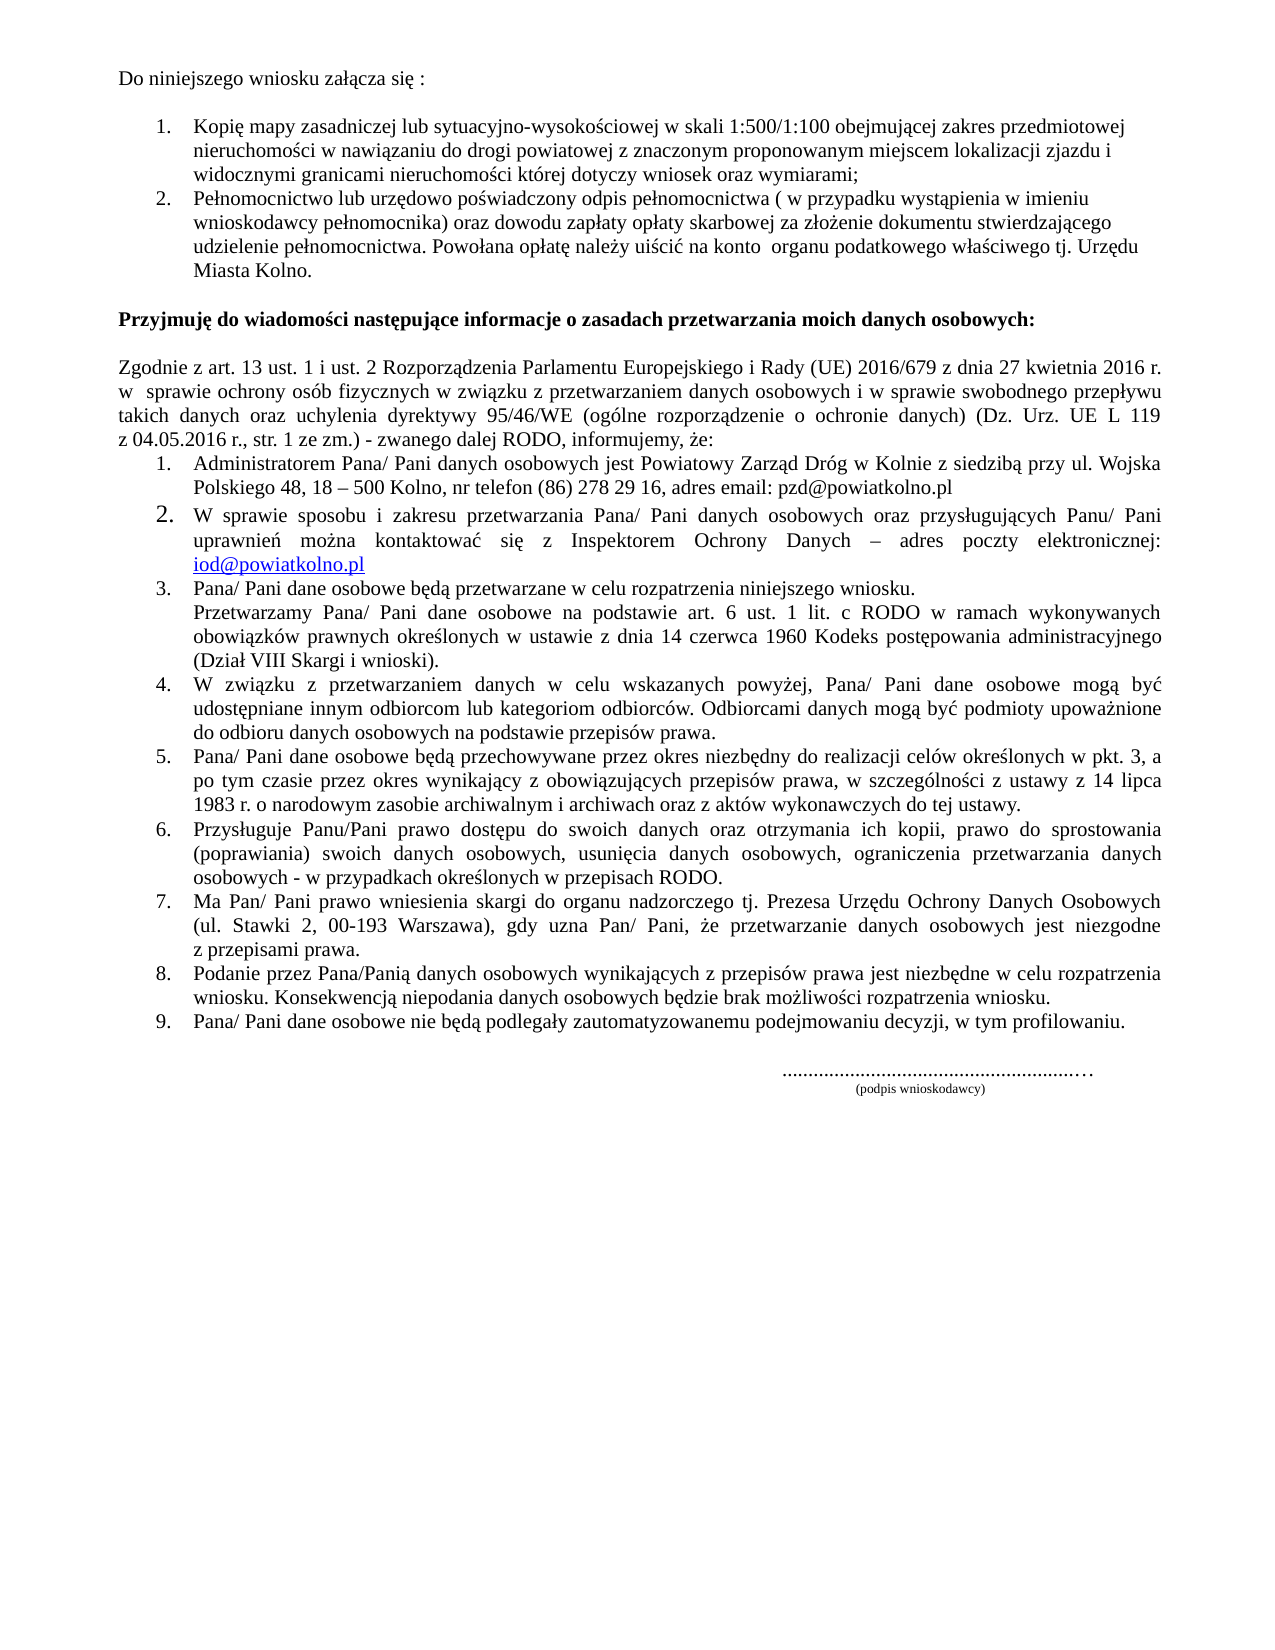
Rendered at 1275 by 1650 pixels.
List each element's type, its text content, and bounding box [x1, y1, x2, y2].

list Administratorem Pana/ Pani danych osobowych jest Powiatowy Zarząd Dróg w Kolnie z siedzibą przy ul. Wojska Polskiego 48, 18 – 500 Kolno, nr telefon (86) 278 29 16, adres email: pzd@powiatkolno.pl [156, 451, 1163, 499]
list Pana/ Pani dane osobowe nie będą podlegały zautomatyzowanemu podejmowaniu decyzji, w tym profilowaniu. [156, 1009, 1163, 1033]
text Zgodnie z art. 13 ust. 1 i ust. 2 Rozporządzenia Parlamentu Europejskiego i Rady (UE) 2016/679 z dnia 27 kwietnia 2016 r. w sprawie ochrony osób fizycznych w związku z przetwarzaniem danych osobowych i w sprawie swobodnego przepływu takich danych oraz uchylenia dyrektywy 95/46/WE (ogólne rozporządzenie o ochronie danych) (Dz. Urz. UE L 119 z 04.05.2016 r., str. 1 ze zm.) - zwanego dalej RODO, informujemy, że: [118, 354, 1163, 451]
list Pana/ Pani dane osobowe będą przetwarzane w celu rozpatrzenia niniejszego wniosku. [156, 576, 1163, 600]
list Ma Pan/ Pani prawo wniesienia skargi do organu nadzorczego tj. Prezesa Urzędu Ochrony Danych Osobowych (ul. Stawki 2, 00-193 Warszawa), gdy uzna Pan/ Pani, że przetwarzanie danych osobowych jest niezgodne z przepisami prawa. [156, 889, 1163, 961]
list Pełnomocnictwo lub urzędowo poświadczony odpis pełnomocnictwa ( w przypadku wystąpienia w imieniu wnioskodawcy pełnomocnika) oraz dowodu zapłaty opłaty skarbowej za złożenie dokumentu stwierdzającego udzielenie pełnomocnictwa. Powołana opłatę należy uiścić na konto organu podatkowego właściwego tj. Urzędu Miasta Kolno. [156, 186, 1163, 282]
list Podanie przez Pana/Panią danych osobowych wynikających z przepisów prawa jest niezbędne w celu rozpatrzenia wniosku. Konsekwencją niepodania danych osobowych będzie brak możliwości rozpatrzenia wniosku. [156, 961, 1163, 1009]
text Przetwarzamy Pana/ Pani dane osobowe na podstawie art. 6 ust. 1 lit. c RODO w ramach wykonywanych obowiązków prawnych określonych w ustawie z dnia 14 czerwca 1960 Kodeks postępowania administracyjnego (Dział VIII Skargi i wnioski). [193, 600, 1163, 672]
text Przyjmuję do wiadomości następujące informacje o zasadach przetwarzania moich danych osobowych: [118, 306, 1163, 331]
text (podpis wnioskodawcy) [782, 1081, 1163, 1105]
list Kopię mapy zasadniczej lub sytuacyjno-wysokościowej w skali 1:500/1:100 obejmującej zakres przedmiotowej nieruchomości w nawiązaniu do drogi powiatowej z znaczonym proponowanym miejscem lokalizacji zjazdu i widocznymi granicami nieruchomości której dotyczy wniosek oraz wymiarami; [156, 114, 1163, 186]
list W sprawie sposobu i zakresu przetwarzania Pana/ Pani danych osobowych oraz przysługujących Panu/ Pani uprawnień można kontaktować się z Inspektorem Ochrony Danych – adres poczty elektronicznej: iod@powiatkolno.pl [156, 499, 1163, 576]
text Do niniejszego wniosku załącza się : [118, 66, 1163, 90]
text ........................................................… [118, 1057, 1163, 1081]
list W związku z przetwarzaniem danych w celu wskazanych powyżej, Pana/ Pani dane osobowe mogą być udostępniane innym odbiorcom lub kategoriom odbiorców. Odbiorcami danych mogą być podmioty upoważnione do odbioru danych osobowych na podstawie przepisów prawa. [156, 672, 1163, 744]
list Pana/ Pani dane osobowe będą przechowywane przez okres niezbędny do realizacji celów określonych w pkt. 3, a po tym czasie przez okres wynikający z obowiązujących przepisów prawa, w szczególności z ustawy z 14 lipca 1983 r. o narodowym zasobie archiwalnym i archiwach oraz z aktów wykonawczych do tej ustawy. [156, 744, 1163, 816]
list Przysługuje Panu/Pani prawo dostępu do swoich danych oraz otrzymania ich kopii, prawo do sprostowania (poprawiania) swoich danych osobowych, usunięcia danych osobowych, ograniczenia przetwarzania danych osobowych - w przypadkach określonych w przepisach RODO. [156, 816, 1163, 889]
